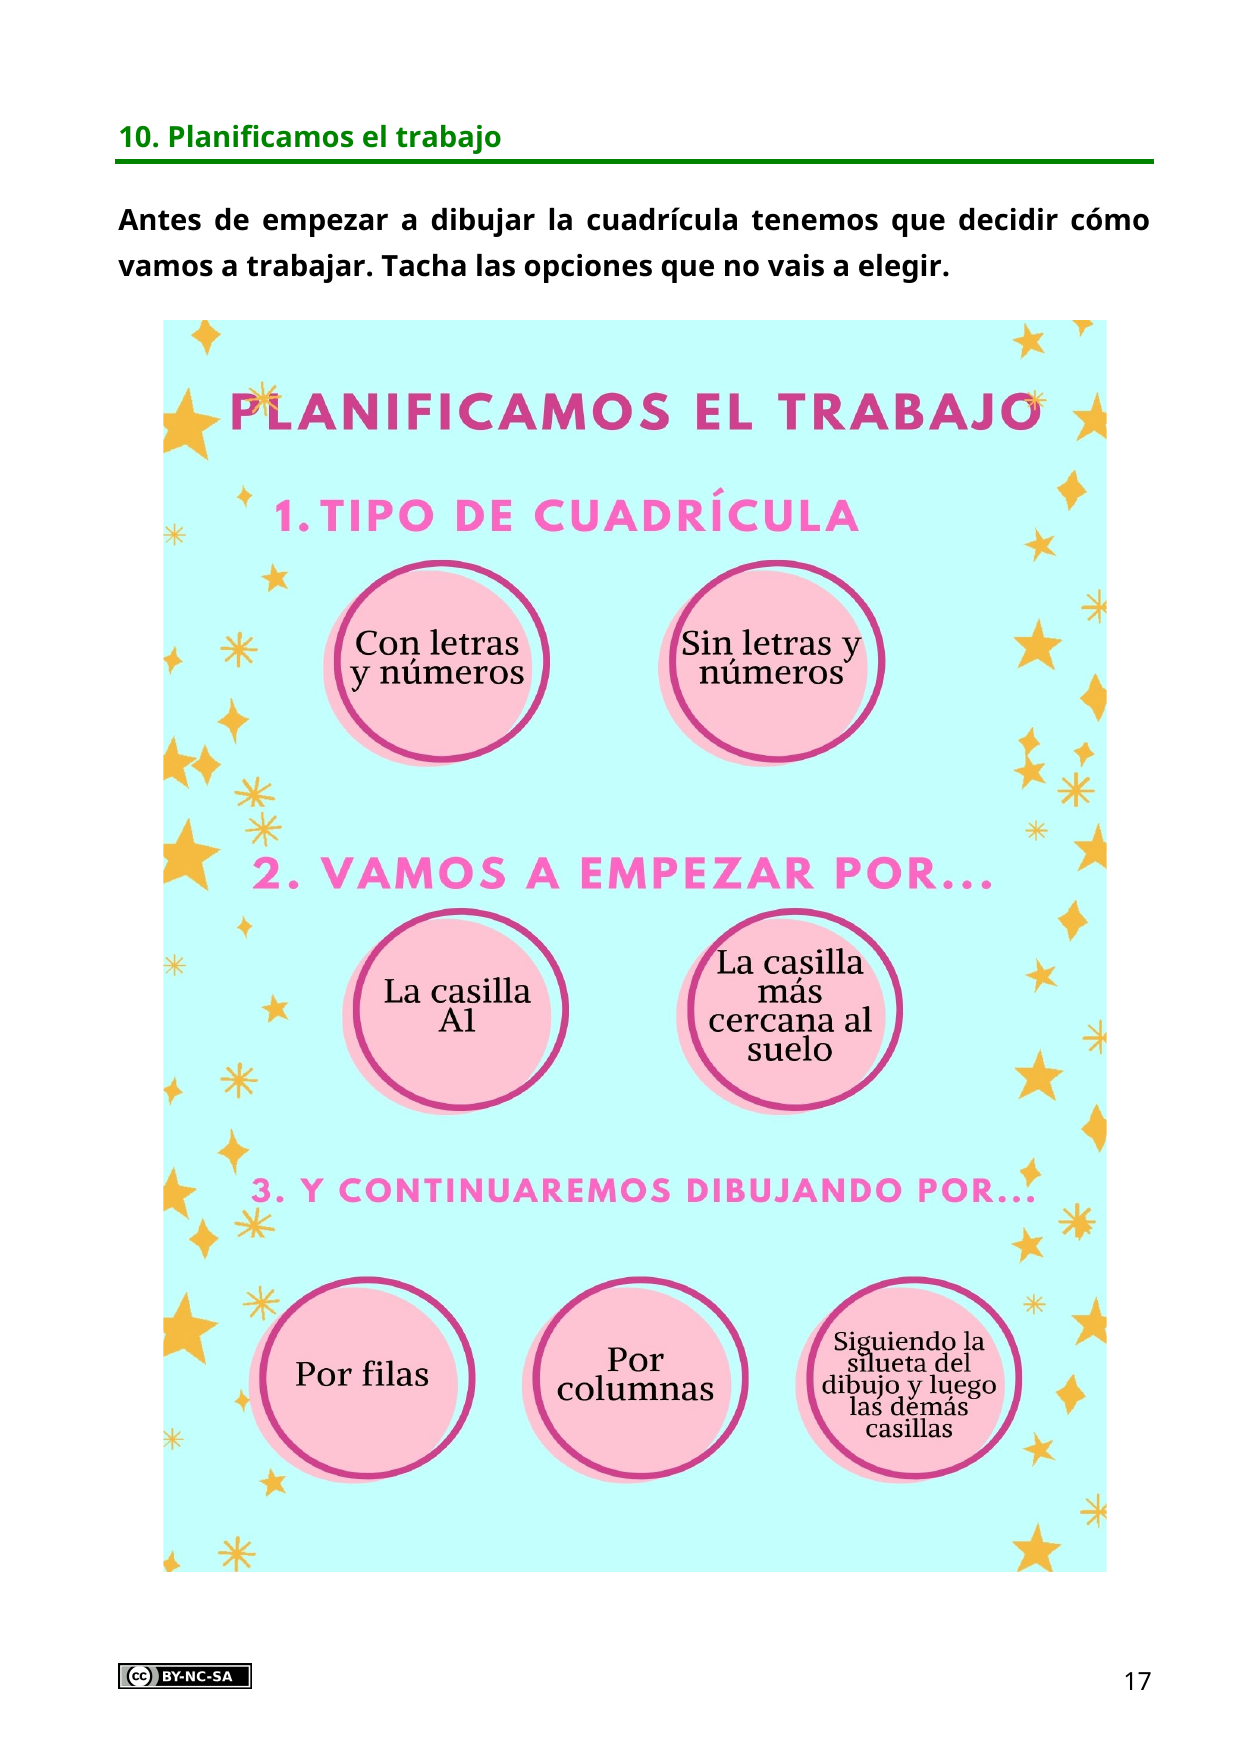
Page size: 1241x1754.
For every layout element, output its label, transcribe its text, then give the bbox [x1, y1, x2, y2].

text Antes de empezar a dibujar la cuadrícula tenemos que decidir cómo vamos a trabajar. Tacha las opciones que no vais a elegir. [118, 199, 1152, 285]
subtitle 10. Planificamos el trabajo [115, 113, 1154, 159]
picture [118, 1663, 536, 1698]
picture [163, 320, 1107, 1572]
